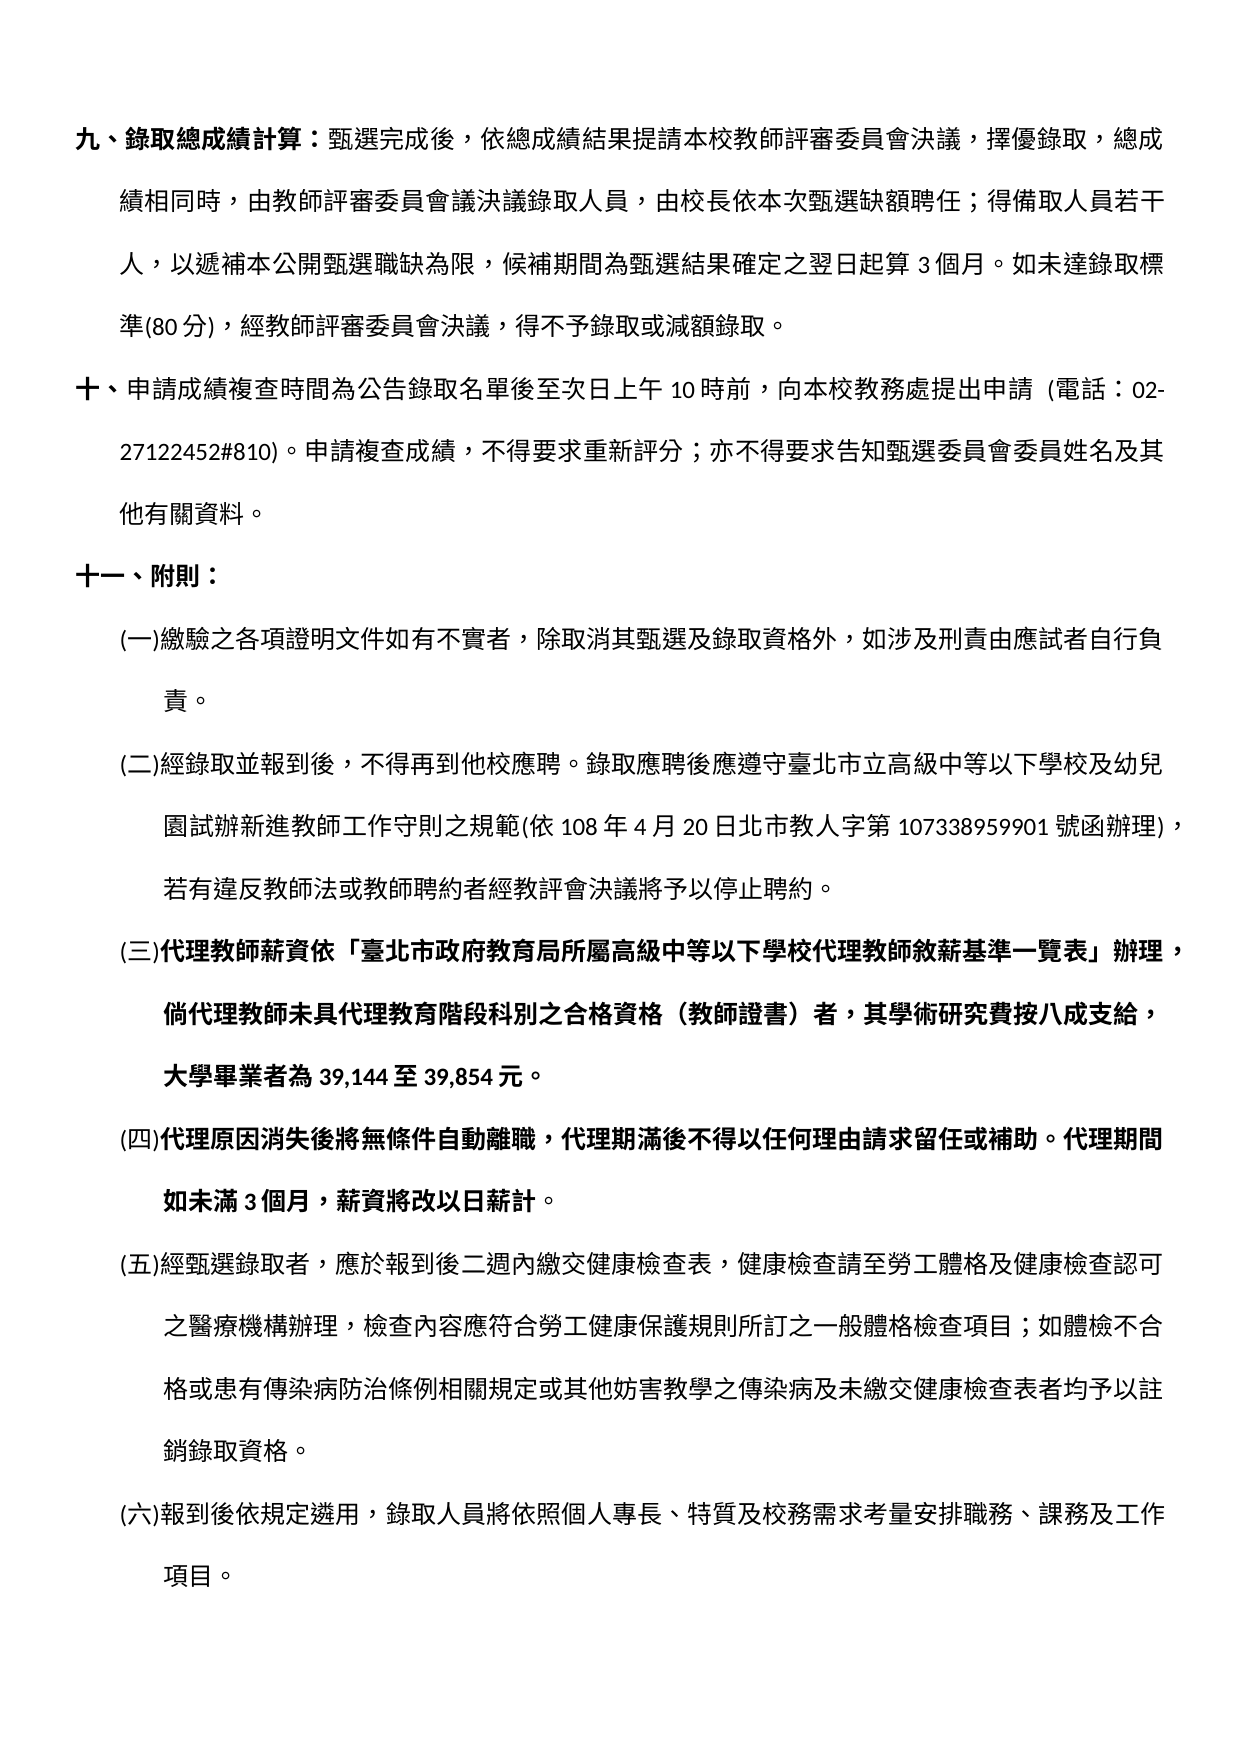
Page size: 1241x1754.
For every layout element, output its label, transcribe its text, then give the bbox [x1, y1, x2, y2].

text (四)代理原因消失後將無條件自動離職，代理期滿後不得以任何理由請求留任或補助。代理期間如未滿3個月，薪資將改以日薪計。 [119, 1096, 1165, 1221]
text (二)經錄取並報到後，不得再到他校應聘。錄取應聘後應遵守臺北市立高級中等以下學校及幼兒園試辦新進教師工作守則之規範(依108年4月20日北市教人字第107338959901號函辦理)，若有違反教師法或教師聘約者經教評會決議將予以停止聘約。 [119, 721, 1165, 908]
text 十、申請成績複查時間為公告錄取名單後至次日上午10時前，向本校教務處提出申請 (電話：02-27122452#810)。申請複查成績，不得要求重新評分；亦不得要求告知甄選委員會委員姓名及其他有關資料。 [75, 346, 1165, 533]
text (三)代理教師薪資依「臺北市政府教育局所屬高級中等以下學校代理教師敘薪基準一覽表」辦理，倘代理教師未具代理教育階段科別之合格資格（教師證書）者，其學術研究費按八成支給，大學畢業者為39,144至39,854元。 [119, 908, 1165, 1096]
text (五)經甄選錄取者，應於報到後二週內繳交健康檢查表，健康檢查請至勞工體格及健康檢查認可之醫療機構辦理，檢查內容應符合勞工健康保護規則所訂之一般體格檢查項目；如體檢不合格或患有傳染病防治條例相關規定或其他妨害教學之傳染病及未繳交健康檢查表者均予以註銷錄取資格。 [119, 1221, 1165, 1471]
text 十一、附則： [75, 533, 1165, 596]
text (六)報到後依規定遴用，錄取人員將依照個人專長、特質及校務需求考量安排職務、課務及工作項目。 [119, 1471, 1165, 1596]
text 九、錄取總成績計算：甄選完成後，依總成績結果提請本校教師評審委員會決議，擇優錄取，總成績相同時，由教師評審委員會議決議錄取人員，由校長依本次甄選缺額聘任；得備取人員若干人，以遞補本公開甄選職缺為限，候補期間為甄選結果確定之翌日起算3個月。如未達錄取標準(80分)，經教師評審委員會決議，得不予錄取或減額錄取。 [75, 96, 1165, 346]
text (一)繳驗之各項證明文件如有不實者，除取消其甄選及錄取資格外，如涉及刑責由應試者自行負責。 [119, 596, 1165, 721]
